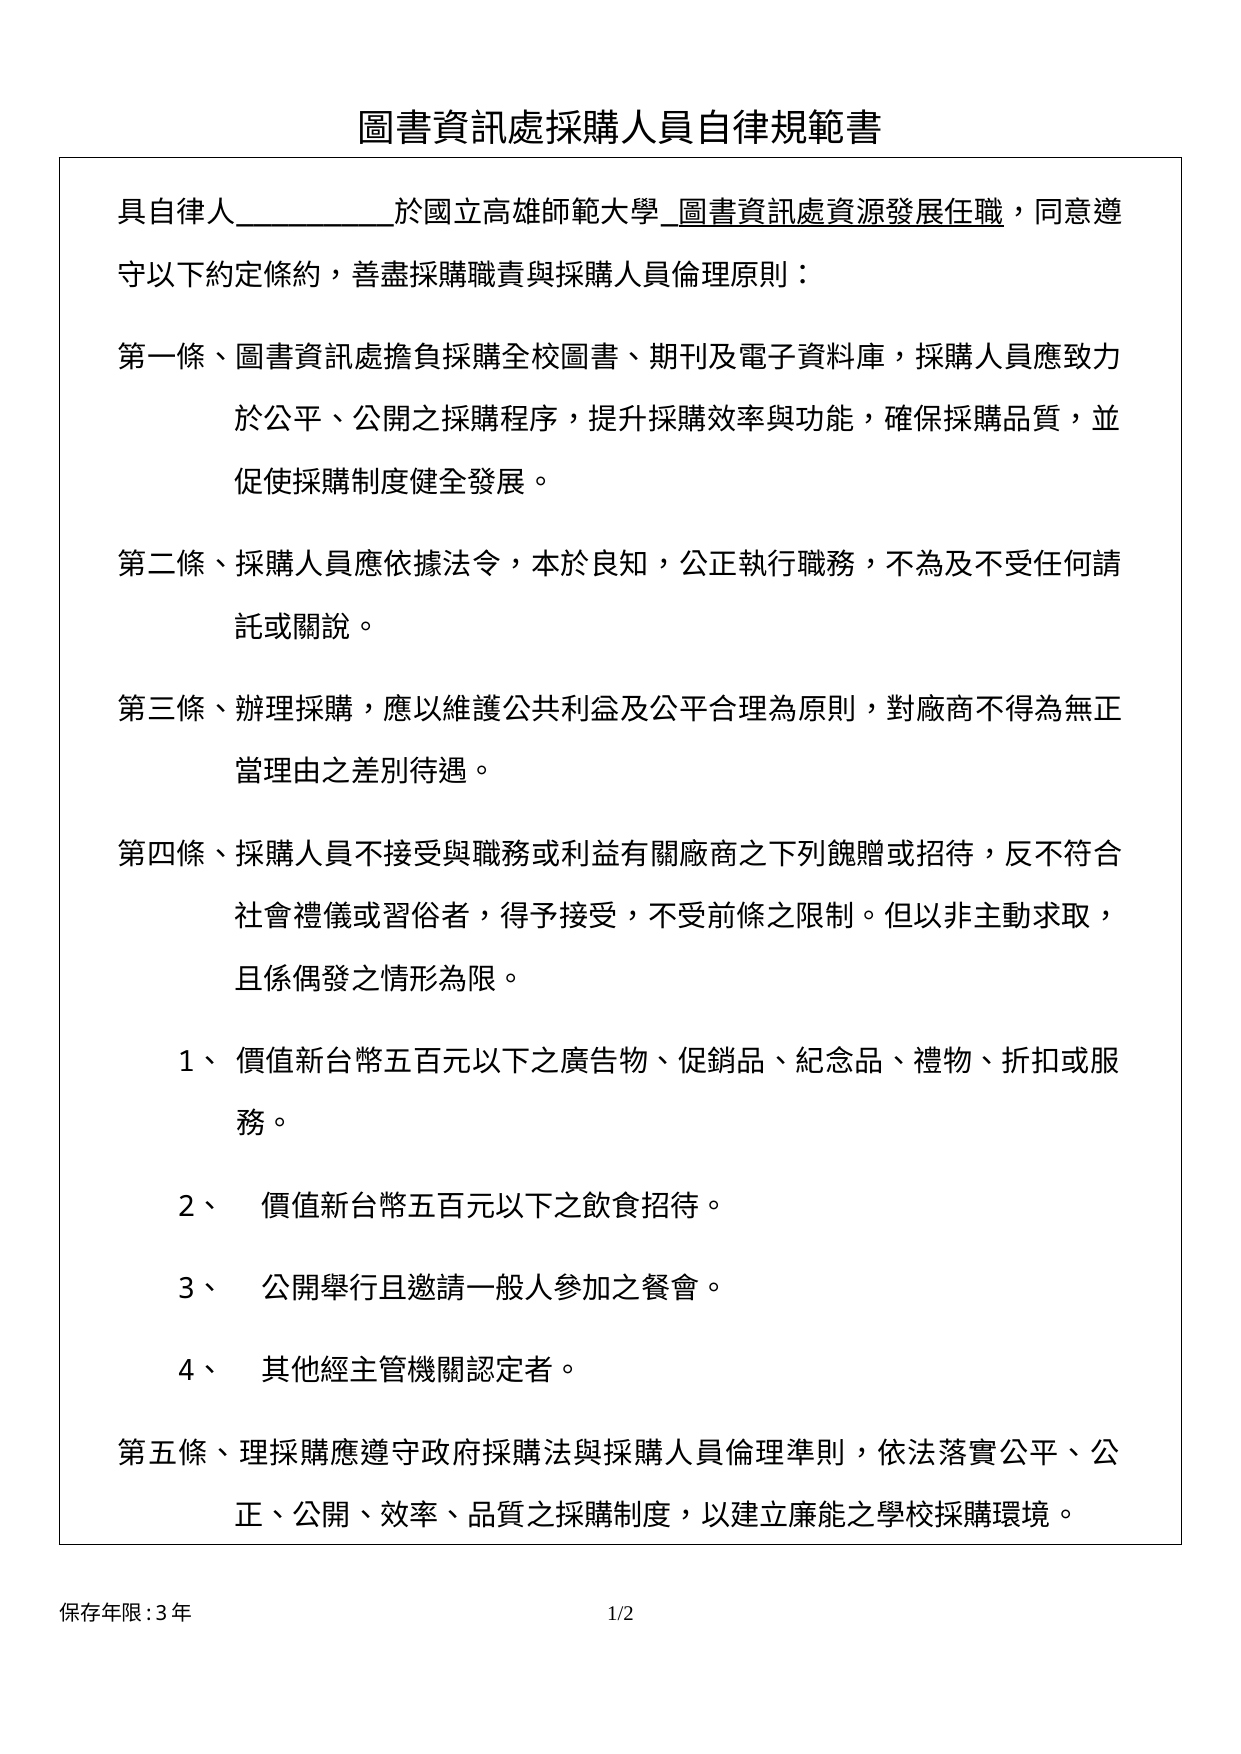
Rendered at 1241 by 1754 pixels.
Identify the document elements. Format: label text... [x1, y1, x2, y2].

table_header 具自律人_________於國立高雄師範大學_圖書資訊處資源發展任職，同意遵守以下約定條約，善盡採購職責與採購人員倫理原則： 第一條、圖書資訊處擔負採購全校圖書、期刊及電子資料庫，採購人員應致力於公平、公開之採購程序，提升採購效率與功能，確保採購品質，並促使採購制度健全發展。 第二條、採購人員應依據法令，本於良知，公正執行職務，不為及不受任何請託或關說。 第三條、辦理採購，應以維護公共利益及公平合理為原則，對廠商不得為無正當理由之差別待遇。 第四條、採購人員不接受與職務或利益有關廠商之下列餽贈或招待，反不符合社會禮儀或習俗者，得予接受，不受前條之限制。但以非主動求取，且係偶發之情形為限。 價值新台幣五百元以下之廣告物、促銷品、紀念品、禮物、折扣或服務。 價值新台幣五百元以下之飲食招待。 公開舉行且邀請一般人參加之餐會。 其他經主管機關認定者。 第五條、理採購應遵守政府採購法與採購人員倫理準則，依法落實公平、公正、公開、效率、品質之採購制度，以建立廉能之學校採購環境。 [60, 158, 1181, 1543]
text 圖書資訊處採購人員自律規範書 [59, 98, 1181, 152]
